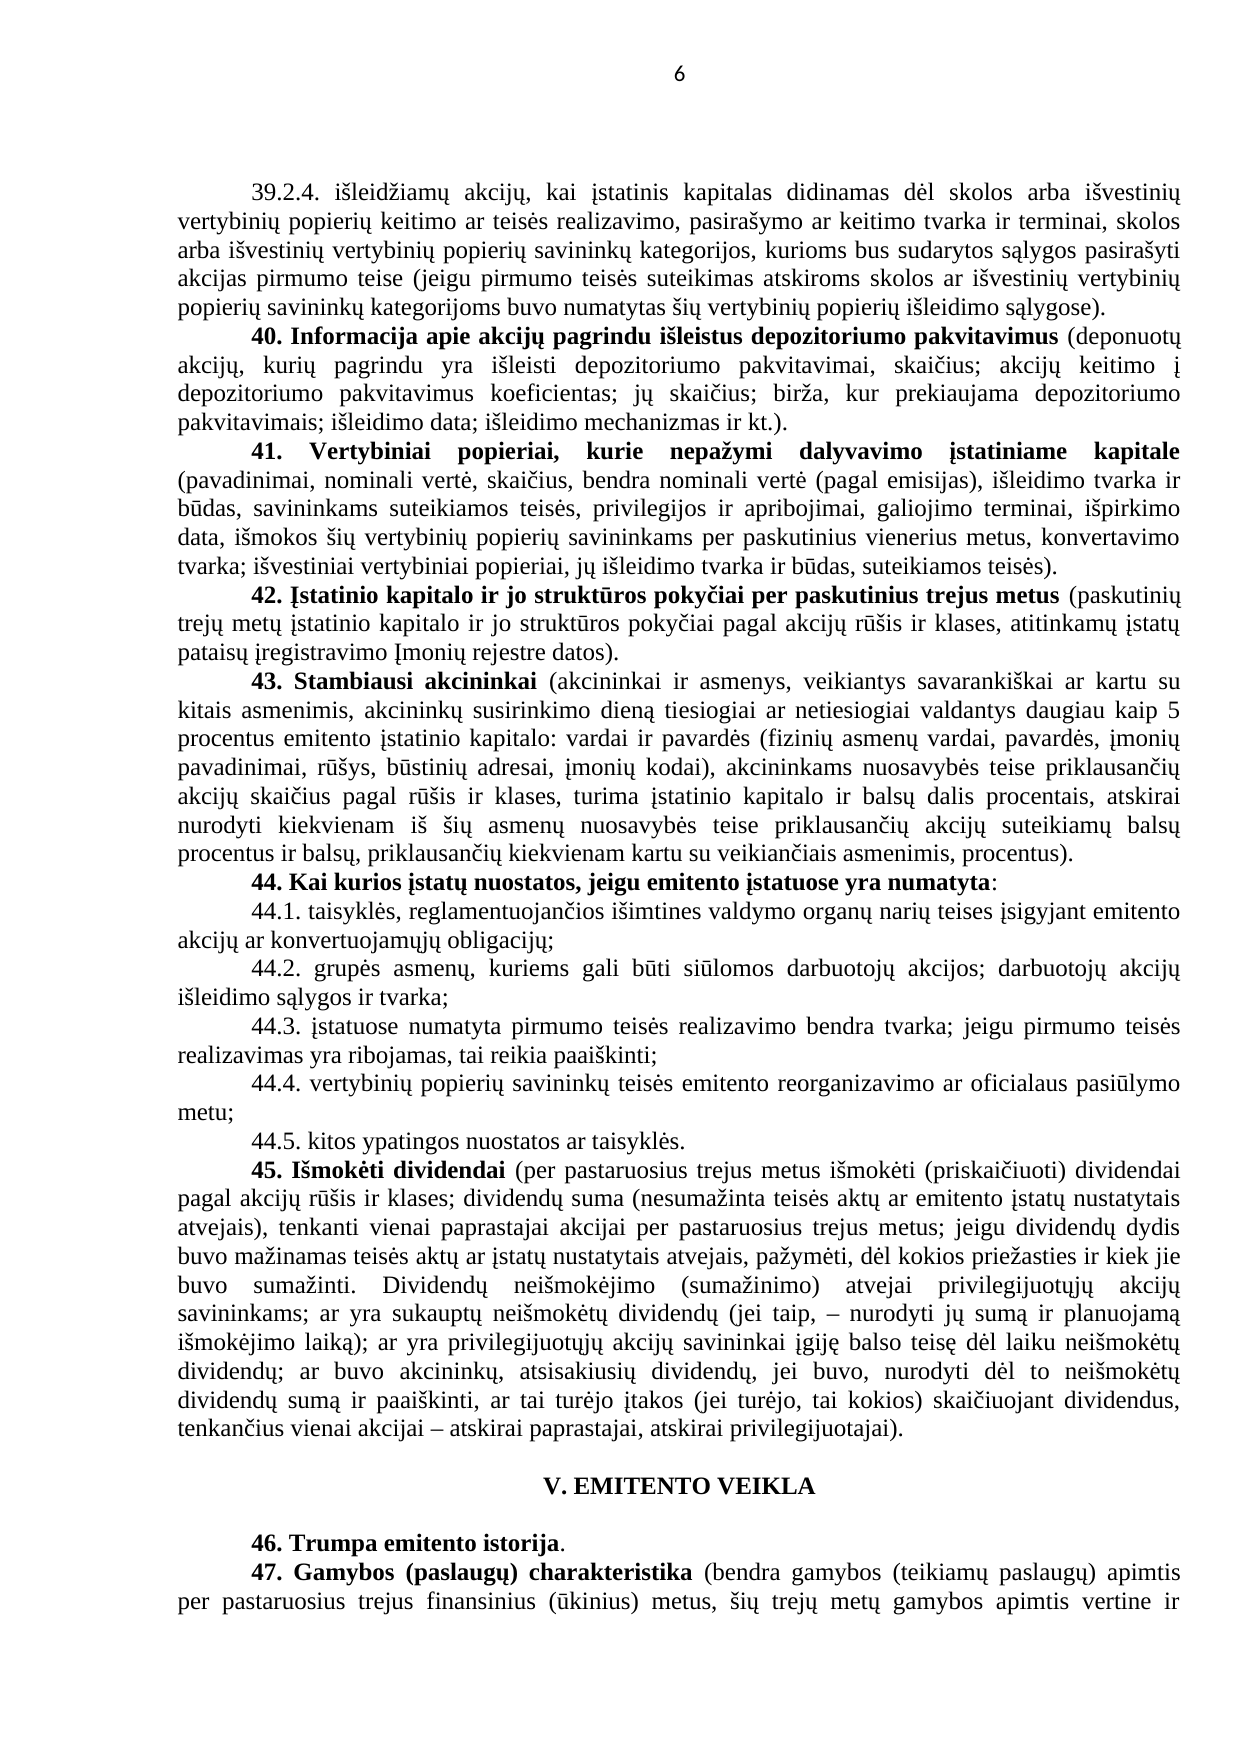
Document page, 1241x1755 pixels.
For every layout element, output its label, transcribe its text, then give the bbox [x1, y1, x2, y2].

text 41. Vertybiniai popieriai, kurie nepažymi dalyvavimo įstatiniame kapitale (pavadinimai, nominali vertė, skaičius, bendra nominali vertė (pagal emisijas), išleidimo tvarka ir būdas, savininkams suteikiamos teisės, privilegijos ir apribojimai, galiojimo terminai, išpirkimo data, išmokos šių vertybinių popierių savininkams per paskutinius vienerius metus, konvertavimo tvarka; išvestiniai vertybiniai popieriai, jų išleidimo tvarka ir būdas, suteikiamos teisės). [177, 436, 1181, 580]
text 44.5. kitos ypatingos nuostatos ar taisyklės. [177, 1126, 1181, 1155]
text 45. Išmokėti dividendai (per pastaruosius trejus metus išmokėti (priskaičiuoti) dividendai pagal akcijų rūšis ir klases; dividendų suma (nesumažinta teisės aktų ar emitento įstatų nustatytais atvejais), tenkanti vienai paprastajai akcijai per pastaruosius trejus metus; jeigu dividendų dydis buvo mažinamas teisės aktų ar įstatų nustatytais atvejais, pažymėti, dėl kokios priežasties ir kiek jie buvo sumažinti. Dividendų neišmokėjimo (sumažinimo) atvejai privilegijuotųjų akcijų savininkams; ar yra sukauptų neišmokėtų dividendų (jei taip, – nurodyti jų sumą ir planuojamą išmokėjimo laiką); ar yra privilegijuotųjų akcijų savininkai įgiję balso teisę dėl laiku neišmokėtų dividendų; ar buvo akcininkų, atsisakiusių dividendų, jei buvo, nurodyti dėl to neišmokėtų dividendų sumą ir paaiškinti, ar tai turėjo įtakos (jei turėjo, tai kokios) skaičiuojant dividendus, tenkančius vienai akcijai – atskirai paprastajai, atskirai privilegijuotajai). [177, 1155, 1181, 1442]
text 44.2. grupės asmenų, kuriems gali būti siūlomos darbuotojų akcijos; darbuotojų akcijų išleidimo sąlygos ir tvarka; [177, 953, 1181, 1011]
text 44. Kai kurios įstatų nuostatos, jeigu emitento įstatuose yra numatyta: [177, 867, 1181, 896]
text 39.2.4. išleidžiamų akcijų, kai įstatinis kapitalas didinamas dėl skolos arba išvestinių vertybinių popierių keitimo ar teisės realizavimo, pasirašymo ar keitimo tvarka ir terminai, skolos arba išvestinių vertybinių popierių savininkų kategorijos, kurioms bus sudarytos sąlygos pasirašyti akcijas pirmumo teise (jeigu pirmumo teisės suteikimas atskiroms skolos ar išvestinių vertybinių popierių savininkų kategorijoms buvo numatytas šių vertybinių popierių išleidimo sąlygose). [177, 177, 1181, 321]
text 44.3. įstatuose numatyta pirmumo teisės realizavimo bendra tvarka; jeigu pirmumo teisės realizavimas yra ribojamas, tai reikia paaiškinti; [177, 1011, 1181, 1068]
text 44.1. taisyklės, reglamentuojančios išimtines valdymo organų narių teises įsigyjant emitento akcijų ar konvertuojamųjų obligacijų; [177, 896, 1181, 953]
text 40. Informacija apie akcijų pagrindu išleistus depozitoriumo pakvitavimus (deponuotų akcijų, kurių pagrindu yra išleisti depozitoriumo pakvitavimai, skaičius; akcijų keitimo į depozitoriumo pakvitavimus koeficientas; jų skaičius; birža, kur prekiaujama depozitoriumo pakvitavimais; išleidimo data; išleidimo mechanizmas ir kt.). [177, 321, 1181, 436]
text 46. Trumpa emitento istorija. [177, 1528, 1181, 1557]
text 47. Gamybos (paslaugų) charakteristika (bendra gamybos (teikiamų paslaugų) apimtis per pastaruosius trejus finansinius (ūkinius) metus, šių trejų metų gamybos apimtis vertine ir [177, 1557, 1181, 1615]
text 44.4. vertybinių popierių savininkų teisės emitento reorganizavimo ar oficialaus pasiūlymo metu; [177, 1068, 1181, 1126]
text V. EMITENTO VEIKLA [177, 1471, 1181, 1500]
text 42. Įstatinio kapitalo ir jo struktūros pokyčiai per paskutinius trejus metus (paskutinių trejų metų įstatinio kapitalo ir jo struktūros pokyčiai pagal akcijų rūšis ir klases, atitinkamų įstatų pataisų įregistravimo Įmonių rejestre datos). [177, 580, 1181, 666]
text 43. Stambiausi akcininkai (akcininkai ir asmenys, veikiantys savarankiškai ar kartu su kitais asmenimis, akcininkų susirinkimo dieną tiesiogiai ar netiesiogiai valdantys daugiau kaip 5 procentus emitento įstatinio kapitalo: vardai ir pavardės (fizinių asmenų vardai, pavardės, įmonių pavadinimai, rūšys, būstinių adresai, įmonių kodai), akcininkams nuosavybės teise priklausančių akcijų skaičius pagal rūšis ir klases, turima įstatinio kapitalo ir balsų dalis procentais, atskirai nurodyti kiekvienam iš šių asmenų nuosavybės teise priklausančių akcijų suteikiamų balsų procentus ir balsų, priklausančių kiekvienam kartu su veikiančiais asmenimis, procentus). [177, 666, 1181, 867]
